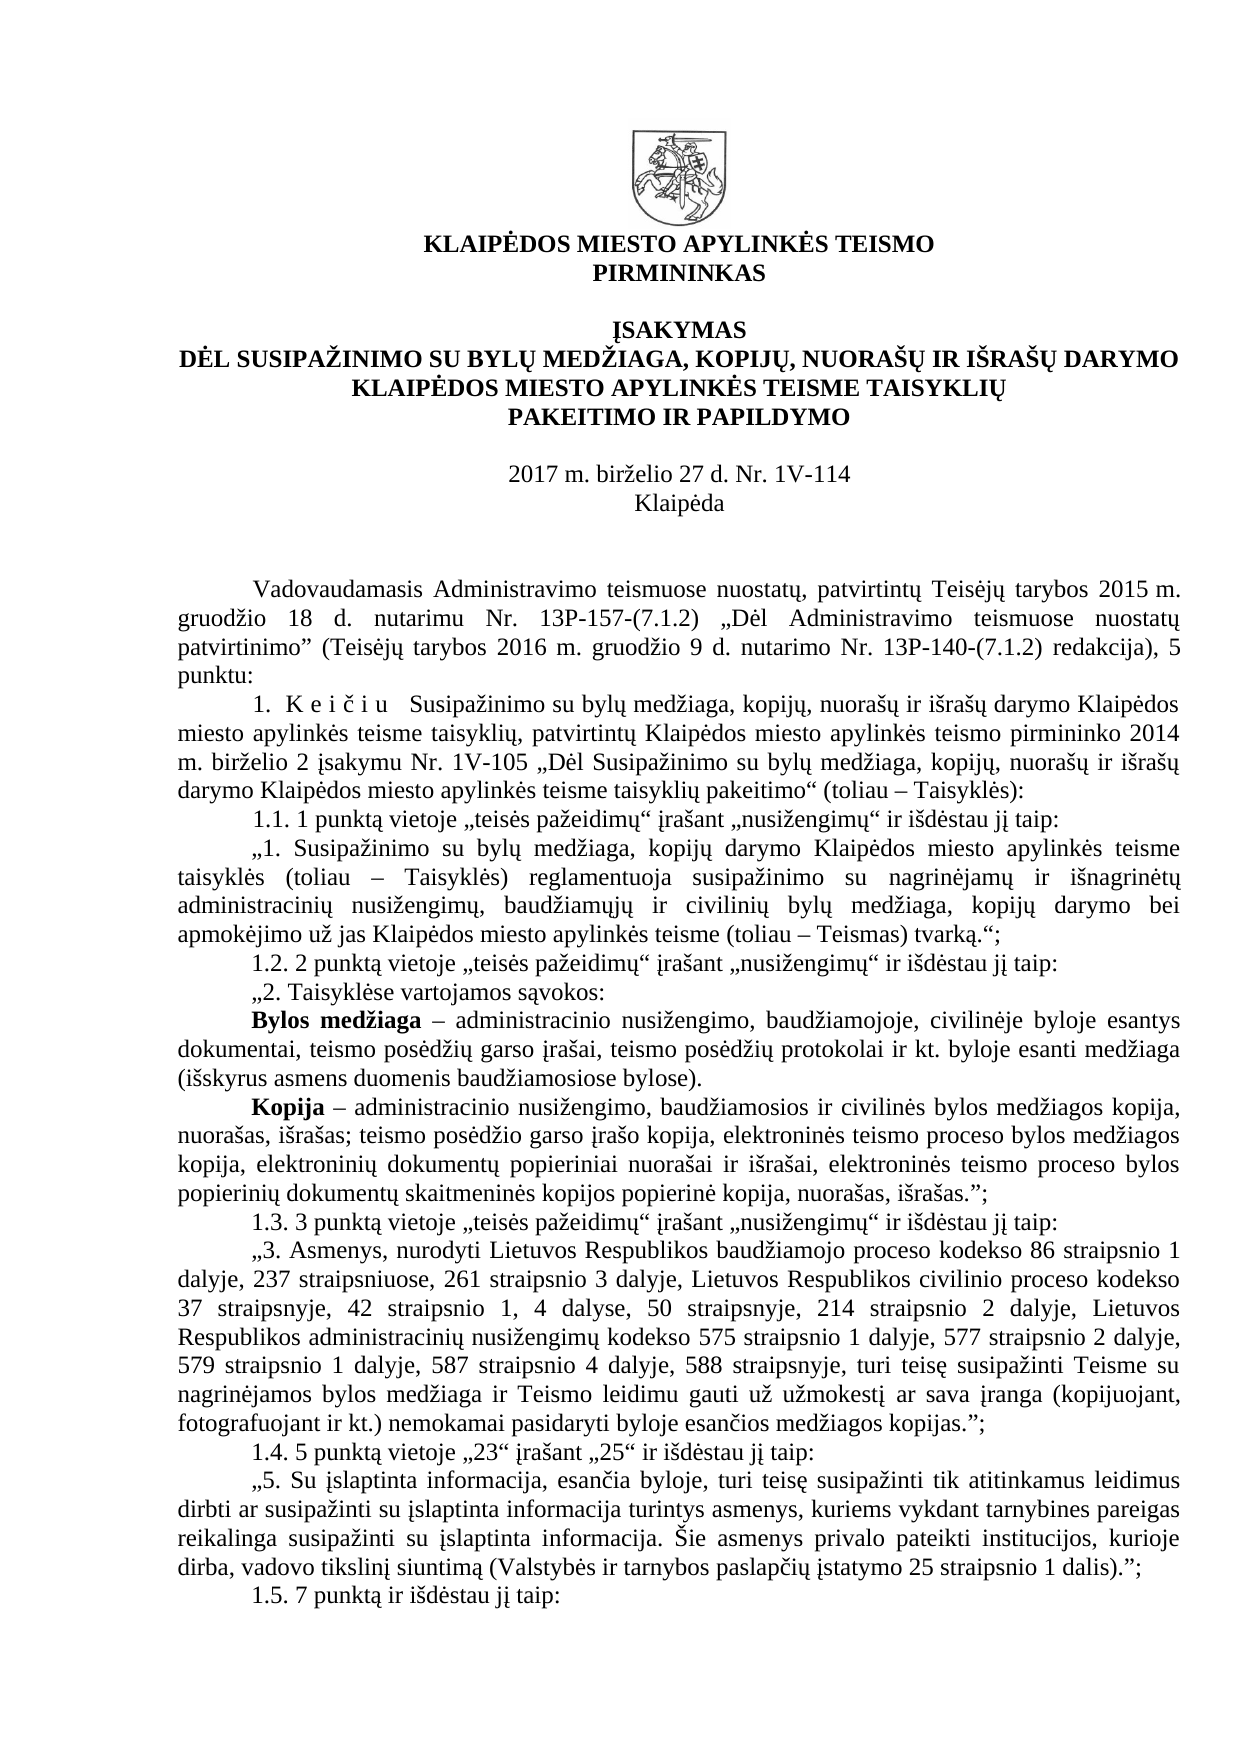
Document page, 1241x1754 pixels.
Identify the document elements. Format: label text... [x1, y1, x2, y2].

text 2017 m. birželio 27 d. Nr. 1V-114 [177, 459, 1181, 488]
text 1.4. 5 punktą vietoje „23“ įrašant „25“ ir išdėstau jį taip: [177, 1437, 1181, 1465]
text 1.2. 2 punktą vietoje „teisės pažeidimų“ įrašant „nusižengimų“ ir išdėstau jį taip: [177, 948, 1181, 977]
text 1.1. 1 punktą vietoje „teisės pažeidimų“ įrašant „nusižengimų“ ir išdėstau jį taip: [177, 804, 1181, 833]
text PAKEITIMO IR PAPILDYMO [177, 402, 1181, 430]
text Bylos medžiaga – administracinio nusižengimo, baudžiamojoje, civilinėje byloje esantys dokumentai, teismo posėdžių garso įrašai, teismo posėdžių protokolai ir kt. byloje esanti medžiaga (išskyrus asmens duomenis baudžiamosiose bylose). [177, 1005, 1181, 1092]
text 1.5. 7 punktą ir išdėstau jį taip: [177, 1580, 1181, 1609]
text Klaipėda [177, 488, 1181, 517]
text „3. Asmenys, nurodyti Lietuvos Respublikos baudžiamojo proceso kodekso 86 straipsnio 1 dalyje, 237 straipsniuose, 261 straipsnio 3 dalyje, Lietuvos Respublikos civilinio proceso kodekso 37 straipsnyje, 42 straipsnio 1, 4 dalyse, 50 straipsnyje, 214 straipsnio 2 dalyje, Lietuvos Respublikos administracinių nusižengimų kodekso 575 straipsnio 1 dalyje, 577 straipsnio 2 dalyje, 579 straipsnio 1 dalyje, 587 straipsnio 4 dalyje, 588 straipsnyje, turi teisę susipažinti Teisme su nagrinėjamos bylos medžiaga ir Teismo leidimu gauti už užmokestį ar sava įranga (kopijuojant, fotografuojant ir kt.) nemokamai pasidaryti byloje esančios medžiagos kopijas.”; [177, 1235, 1181, 1437]
text PIRMININKAS [177, 258, 1181, 287]
text „5. Su įslaptinta informacija, esančia byloje, turi teisę susipažinti tik atitinkamus leidimus dirbti ar susipažinti su įslaptinta informacija turintys asmenys, kuriems vykdant tarnybines pareigas reikalinga susipažinti su įslaptinta informacija. Šie asmenys privalo pateikti institucijos, kurioje dirba, vadovo tikslinį siuntimą (Valstybės ir tarnybos paslapčių įstatymo 25 straipsnio 1 dalis).”; [177, 1465, 1181, 1580]
text 1.3. 3 punktą vietoje „teisės pažeidimų“ įrašant „nusižengimų“ ir išdėstau jį taip: [177, 1207, 1181, 1235]
text KLAIPĖDOS MIESTO APYLINKĖS TEISMO [177, 229, 1181, 258]
text 1. K e i č i u Susipažinimo su bylų medžiaga, kopijų, nuorašų ir išrašų darymo Klaipėdos miesto apylinkės teisme taisyklių, patvirtintų Klaipėdos miesto apylinkės teismo pirmininko 2014 m. birželio 2 įsakymu Nr. 1V-105 „Dėl Susipažinimo su bylų medžiaga, kopijų, nuorašų ir išrašų darymo Klaipėdos miesto apylinkės teisme taisyklių pakeitimo“ (toliau – Taisyklės): [177, 689, 1181, 804]
text Kopija – administracinio nusižengimo, baudžiamosios ir civilinės bylos medžiagos kopija, nuorašas, išrašas; teismo posėdžio garso įrašo kopija, elektroninės teismo proceso bylos medžiagos kopija, elektroninių dokumentų popieriniai nuorašai ir išrašai, elektroninės teismo proceso bylos popierinių dokumentų skaitmeninės kopijos popierinė kopija, nuorašas, išrašas.”; [177, 1092, 1181, 1207]
text Vadovaudamasis Administravimo teismuose nuostatų, patvirtintų Teisėjų tarybos 2015 m. gruodžio 18 d. nutarimu Nr. 13P-157-(7.1.2) „Dėl Administravimo teismuose nuostatų patvirtinimo” (Teisėjų tarybos 2016 m. gruodžio 9 d. nutarimo Nr. 13P-140-(7.1.2) redakcija), 5 punktu: [177, 574, 1181, 689]
text DĖL SUSIPAŽINIMO SU BYLŲ MEDŽIAGA, KOPIJŲ, NUORAŠŲ IR IŠRAŠŲ DARYMO KLAIPĖDOS MIESTO APYLINKĖS TEISME TAISYKLIŲ [177, 344, 1181, 402]
text ĮSAKYMAS [177, 315, 1181, 344]
text „1. Susipažinimo su bylų medžiaga, kopijų darymo Klaipėdos miesto apylinkės teisme taisyklės (toliau – Taisyklės) reglamentuoja susipažinimo su nagrinėjamų ir išnagrinėtų administracinių nusižengimų, baudžiamųjų ir civilinių bylų medžiaga, kopijų darymo bei apmokėjimo už jas Klaipėdos miesto apylinkės teisme (toliau – Teismas) tvarką.“; [177, 833, 1181, 948]
text „2. Taisyklėse vartojamos sąvokos: [177, 977, 1181, 1005]
